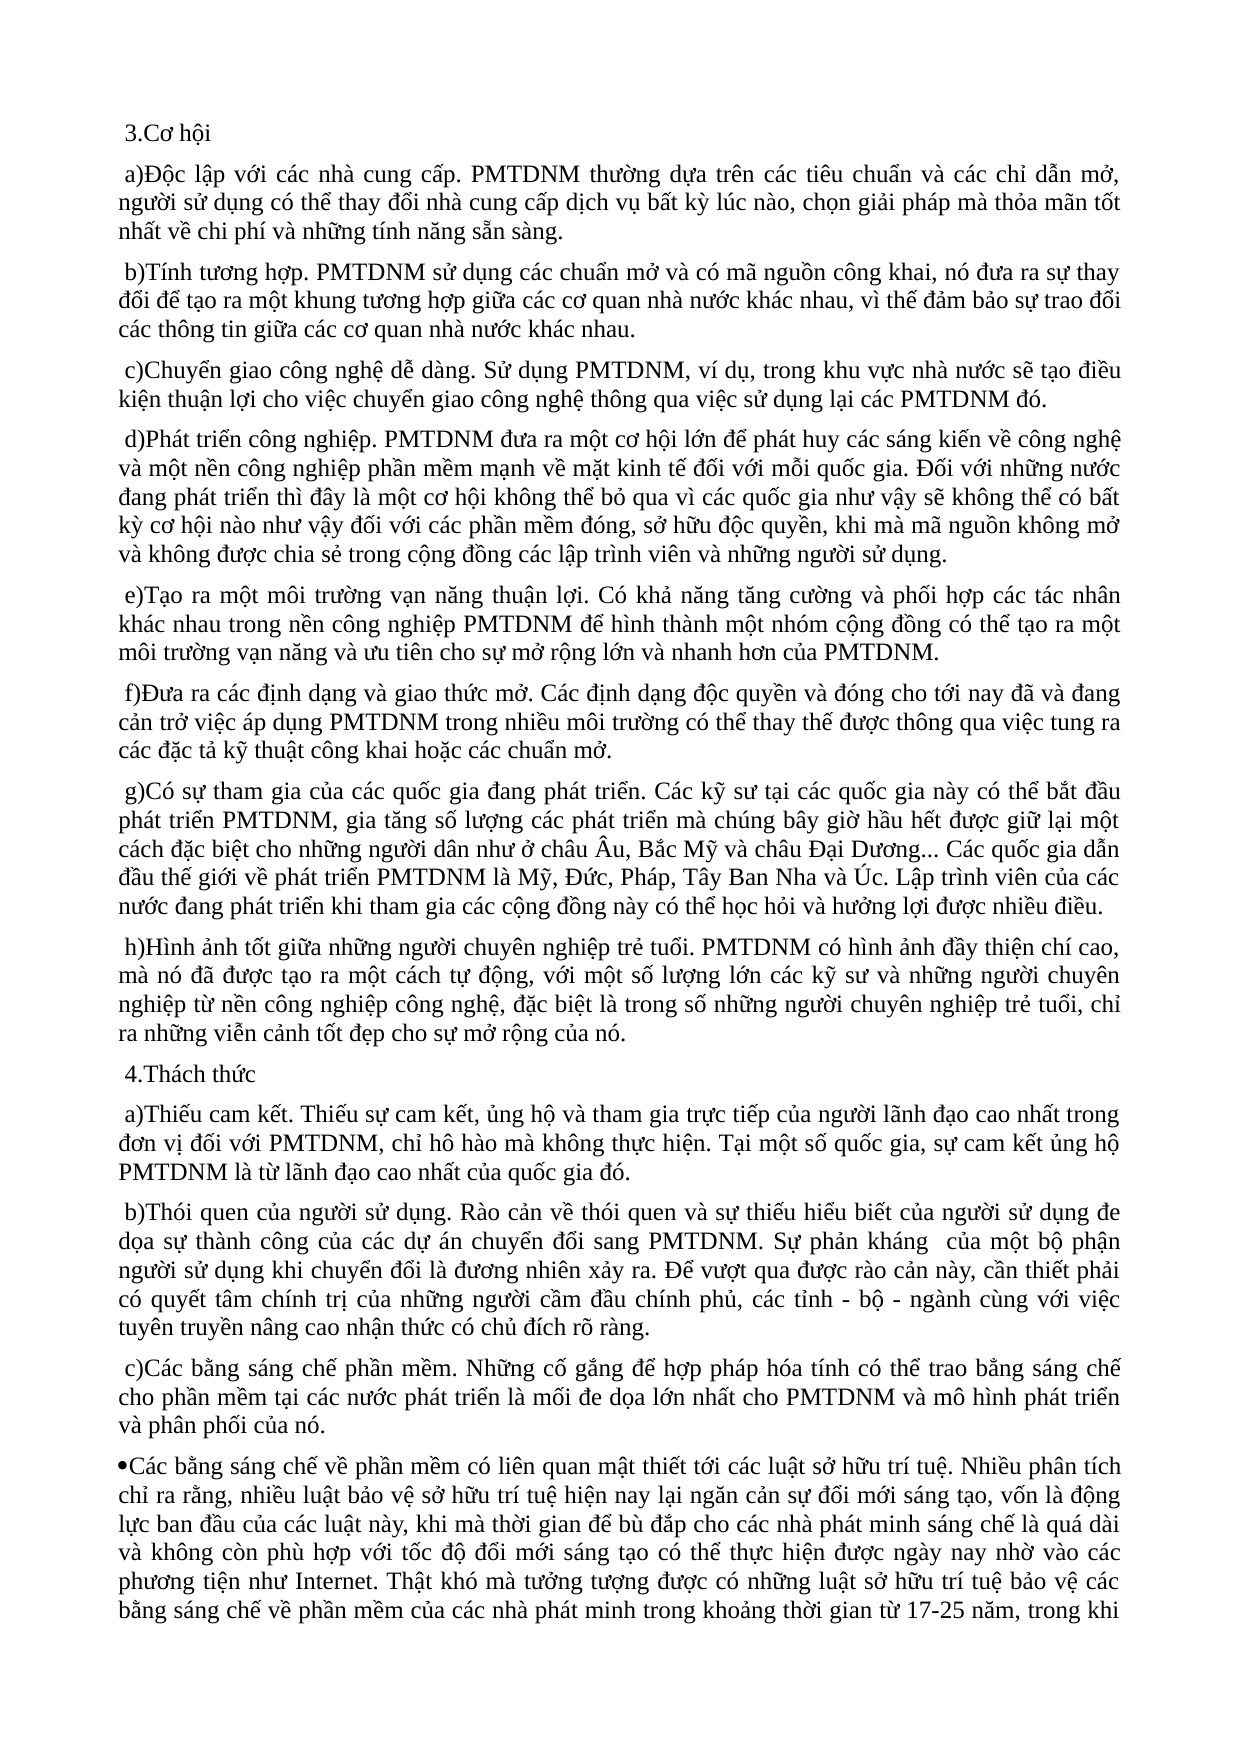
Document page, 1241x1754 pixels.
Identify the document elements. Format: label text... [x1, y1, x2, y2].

list Các bằng sáng chế phần mềm. Những cố gắng để hợp pháp hóa tính có thể trao bẳng sáng chế cho phần mềm tại các nước phát triển là mối đe dọa lớn nhất cho PMTDNM và mô hình phát triển và phân phối của nó. [118, 1353, 1122, 1439]
list Hình ảnh tốt giữa những người chuyên nghiệp trẻ tuổi. PMTDNM có hình ảnh đầy thiện chí cao, mà nó đã được tạo ra một cách tự động, với một số lượng lớn các kỹ sư và những người chuyên nghiệp từ nền công nghiệp công nghệ, đặc biệt là trong số những người chuyên nghiệp trẻ tuổi, chỉ ra những viễn cảnh tốt đẹp cho sự mở rộng của nó. [118, 932, 1122, 1047]
list Có sự tham gia của các quốc gia đang phát triển. Các kỹ sư tại các quốc gia này có thể bắt đầu phát triển PMTDNM, gia tăng số lượng các phát triển mà chúng bây giờ hầu hết được giữ lại một cách đặc biệt cho những người dân như ở châu Âu, Bắc Mỹ và châu Đại Dương... Các quốc gia dẫn đầu thế giới về phát triển PMTDNM là Mỹ, Đức, Pháp, Tây Ban Nha và Úc. Lập trình viên của các nước đang phát triển khi tham gia các cộng đồng này có thể học hỏi và hưởng lợi được nhiều điều. [118, 776, 1122, 920]
list Tính tương hợp. PMTDNM sử dụng các chuẩn mở và có mã nguồn công khai, nó đưa ra sự thay đổi để tạo ra một khung tương hợp giữa các cơ quan nhà nước khác nhau, vì thế đảm bảo sự trao đổi các thông tin giữa các cơ quan nhà nước khác nhau. [118, 257, 1122, 343]
list Cơ hội [118, 118, 1122, 147]
list Thiếu cam kết. Thiếu sự cam kết, ủng hộ và tham gia trực tiếp của người lãnh đạo cao nhất trong đơn vị đối với PMTDNM, chỉ hô hào mà không thực hiện. Tại một số quốc gia, sự cam kết ủng hộ PMTDNM là từ lãnh đạo cao nhất của quốc gia đó. [118, 1099, 1122, 1186]
list Độc lập với các nhà cung cấp. PMTDNM thường dựa trên các tiêu chuẩn và các chỉ dẫn mở, người sử dụng có thể thay đổi nhà cung cấp dịch vụ bất kỳ lúc nào, chọn giải pháp mà thỏa mãn tốt nhất về chi phí và những tính năng sẵn sàng. [118, 159, 1122, 245]
list Thách thức [118, 1059, 1122, 1087]
list Chuyển giao công nghệ dễ dàng. Sử dụng PMTDNM, ví dụ, trong khu vực nhà nước sẽ tạo điều kiện thuận lợi cho việc chuyển giao công nghệ thông qua việc sử dụng lại các PMTDNM đó. [118, 355, 1122, 412]
list Tạo ra một môi trường vạn năng thuận lợi. Có khả năng tăng cường và phối hợp các tác nhân khác nhau trong nền công nghiệp PMTDNM để hình thành một nhóm cộng đồng có thể tạo ra một môi trường vạn năng và ưu tiên cho sự mở rộng lớn và nhanh hơn của PMTDNM. [118, 580, 1122, 666]
list Phát triển công nghiệp. PMTDNM đưa ra một cơ hội lớn để phát huy các sáng kiến về công nghệ và một nền công nghiệp phần mềm mạnh về mặt kinh tế đối với mỗi quốc gia. Đối với những nước đang phát triển thì đây là một cơ hội không thể bỏ qua vì các quốc gia như vậy sẽ không thể có bất kỳ cơ hội nào như vậy đối với các phần mềm đóng, sở hữu độc quyền, khi mà mã nguồn không mở và không được chia sẻ trong cộng đồng các lập trình viên và những người sử dụng. [118, 424, 1122, 568]
list Đưa ra các định dạng và giao thức mở. Các định dạng độc quyền và đóng cho tới nay đã và đang cản trở việc áp dụng PMTDNM trong nhiều môi trường có thể thay thế được thông qua việc tung ra các đặc tả kỹ thuật công khai hoặc các chuẩn mở. [118, 678, 1122, 764]
list Thói quen của người sử dụng. Rào cản về thói quen và sự thiếu hiểu biết của người sử dụng đe dọa sự thành công của các dự án chuyển đổi sang PMTDNM. Sự phản kháng của một bộ phận người sử dụng khi chuyển đổi là đương nhiên xảy ra. Để vượt qua được rào cản này, cần thiết phải có quyết tâm chính trị của những người cầm đầu chính phủ, các tỉnh - bộ - ngành cùng với việc tuyên truyền nâng cao nhận thức có chủ đích rõ ràng. [118, 1197, 1122, 1341]
list Các bằng sáng chế về phần mềm có liên quan mật thiết tới các luật sở hữu trí tuệ. Nhiều phân tích chỉ ra rằng, nhiều luật bảo vệ sở hữu trí tuệ hiện nay lại ngăn cản sự đổi mới sáng tạo, vốn là động lực ban đầu của các luật này, khi mà thời gian để bù đắp cho các nhà phát minh sáng chế là quá dài và không còn phù hợp với tốc độ đổi mới sáng tạo có thể thực hiện được ngày nay nhờ vào các phương tiện như Internet. Thật khó mà tưởng tượng được có những luật sở hữu trí tuệ bảo vệ các bằng sáng chế về phần mềm của các nhà phát minh trong khoảng thời gian từ 17-25 năm, trong khi [118, 1451, 1122, 1624]
